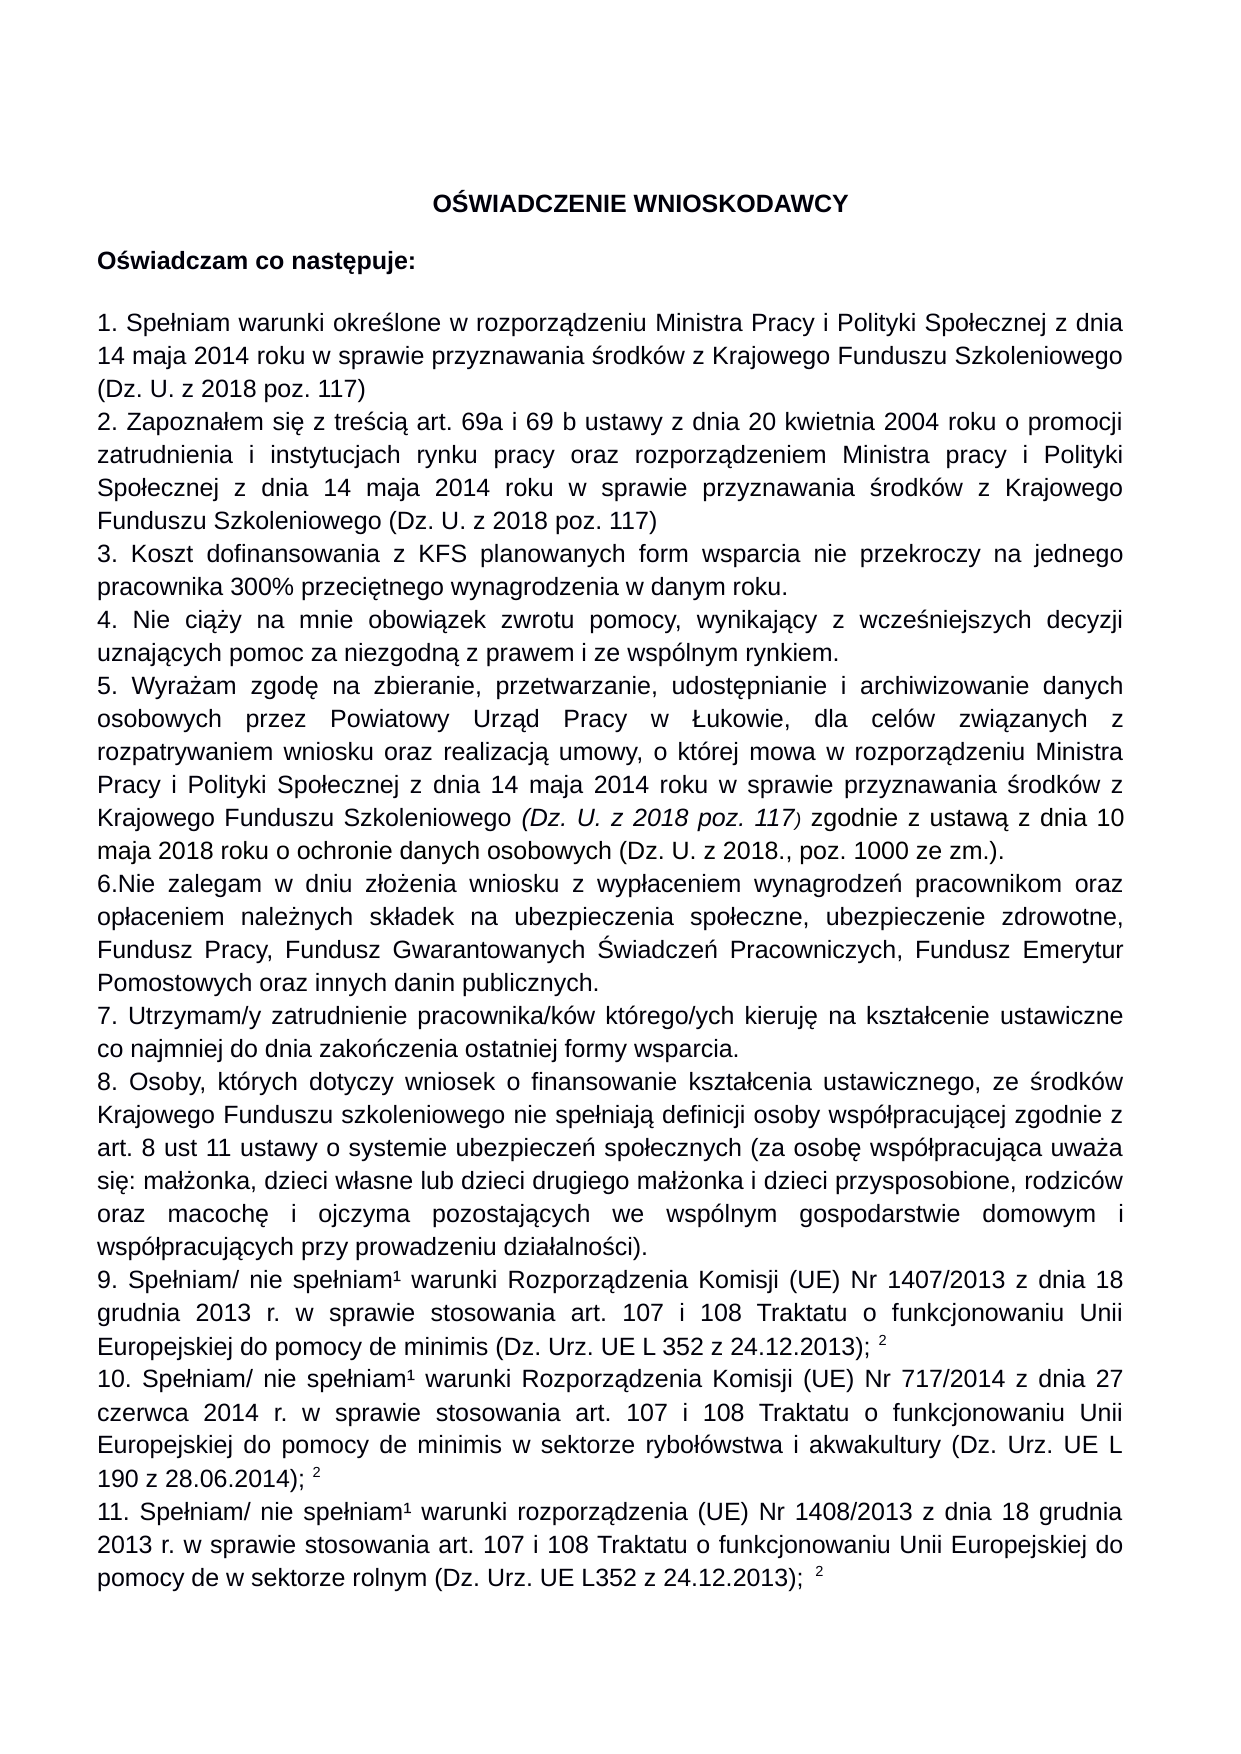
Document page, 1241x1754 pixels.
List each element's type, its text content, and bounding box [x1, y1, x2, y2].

list 3. Koszt dofinansowania z KFS planowanych form wsparcia nie przekroczy na jednego pracownika 300% przeciętnego wynagrodzenia w danym roku. [97, 539, 1125, 601]
list 6.Nie zalegam w dniu złożenia wniosku z wypłaceniem wynagrodzeń pracownikom oraz opłaceniem należnych składek na ubezpieczenia społeczne, ubezpieczenie zdrowotne, Fundusz Pracy, Fundusz Gwarantowanych Świadczeń Pracowniczych, Fundusz Emerytur Pomostowych oraz innych danin publicznych. [97, 869, 1125, 997]
list OŚWIADCZENIE WNIOSKODAWCY [172, 188, 1125, 217]
list 11. Spełniam/ nie spełniam¹ warunki rozporządzenia (UE) Nr 1408/2013 z dnia 18 grudnia 2013 r. w sprawie stosowania art. 107 i 108 Traktatu o funkcjonowaniu Unii Europejskiej do pomocy de w sektorze rolnym (Dz. Urz. UE L352 z 24.12.2013); 2 [97, 1497, 1125, 1591]
list 9. Spełniam/ nie spełniam¹ warunki Rozporządzenia Komisji (UE) Nr 1407/2013 z dnia 18 grudnia 2013 r. w sprawie stosowania art. 107 i 108 Traktatu o funkcjonowaniu Unii Europejskiej do pomocy de minimis (Dz. Urz. UE L 352 z 24.12.2013); 2 [97, 1265, 1125, 1360]
list 1. Spełniam warunki określone w rozporządzeniu Ministra Pracy i Polityki Społecznej z dnia 14 maja 2014 roku w sprawie przyznawania środków z Krajowego Funduszu Szkoleniowego (Dz. U. z 2018 poz. 117) [97, 308, 1125, 403]
list 8. Osoby, których dotyczy wniosek o finansowanie kształcenia ustawicznego, ze środków Krajowego Funduszu szkoleniowego nie spełniają definicji osoby współpracującej zgodnie z art. 8 ust 11 ustawy o systemie ubezpieczeń społecznych (za osobę współpracująca uważa się: małżonka, dzieci własne lub dzieci drugiego małżonka i dzieci przysposobione, rodziców oraz macochę i ojczyma pozostających we wspólnym gospodarstwie domowym i współpracujących przy prowadzeniu działalności). [97, 1067, 1125, 1261]
list 2. Zapoznałem się z treścią art. 69a i 69 b ustawy z dnia 20 kwietnia 2004 roku o promocji zatrudnienia i instytucjach rynku pracy oraz rozporządzeniem Ministra pracy i Polityki Społecznej z dnia 14 maja 2014 roku w sprawie przyznawania środków z Krajowego Funduszu Szkoleniowego (Dz. U. z 2018 poz. 117) [97, 407, 1125, 535]
list 10. Spełniam/ nie spełniam¹ warunki Rozporządzenia Komisji (UE) Nr 717/2014 z dnia 27 czerwca 2014 r. w sprawie stosowania art. 107 i 108 Traktatu o funkcjonowaniu Unii Europejskiej do pomocy de minimis w sektorze rybołówstwa i akwakultury (Dz. Urz. UE L 190 z 28.06.2014); 2 [97, 1364, 1125, 1492]
list 5. Wyrażam zgodę na zbieranie, przetwarzanie, udostępnianie i archiwizowanie danych osobowych przez Powiatowy Urząd Pracy w Łukowie, dla celów związanych z rozpatrywaniem wniosku oraz realizacją umowy, o której mowa w rozporządzeniu Ministra Pracy i Polityki Społecznej z dnia 14 maja 2014 roku w sprawie przyznawania środków z Krajowego Funduszu Szkoleniowego (Dz. U. z 2018 poz. 117) zgodnie z ustawą z dnia 10 maja 2018 roku o ochronie danych osobowych (Dz. U. z 2018., poz. 1000 ze zm.). [91, 671, 1125, 865]
list 4. Nie ciąży na mnie obowiązek zwrotu pomocy, wynikający z wcześniejszych decyzji uznających pomoc za niezgodną z prawem i ze wspólnym rynkiem. [97, 605, 1125, 667]
list 7. Utrzymam/y zatrudnienie pracownika/ków którego/ych kieruję na kształcenie ustawiczne co najmniej do dnia zakończenia ostatniej formy wsparcia. [97, 1001, 1125, 1063]
text Oświadczam co następuje: [97, 246, 1125, 275]
